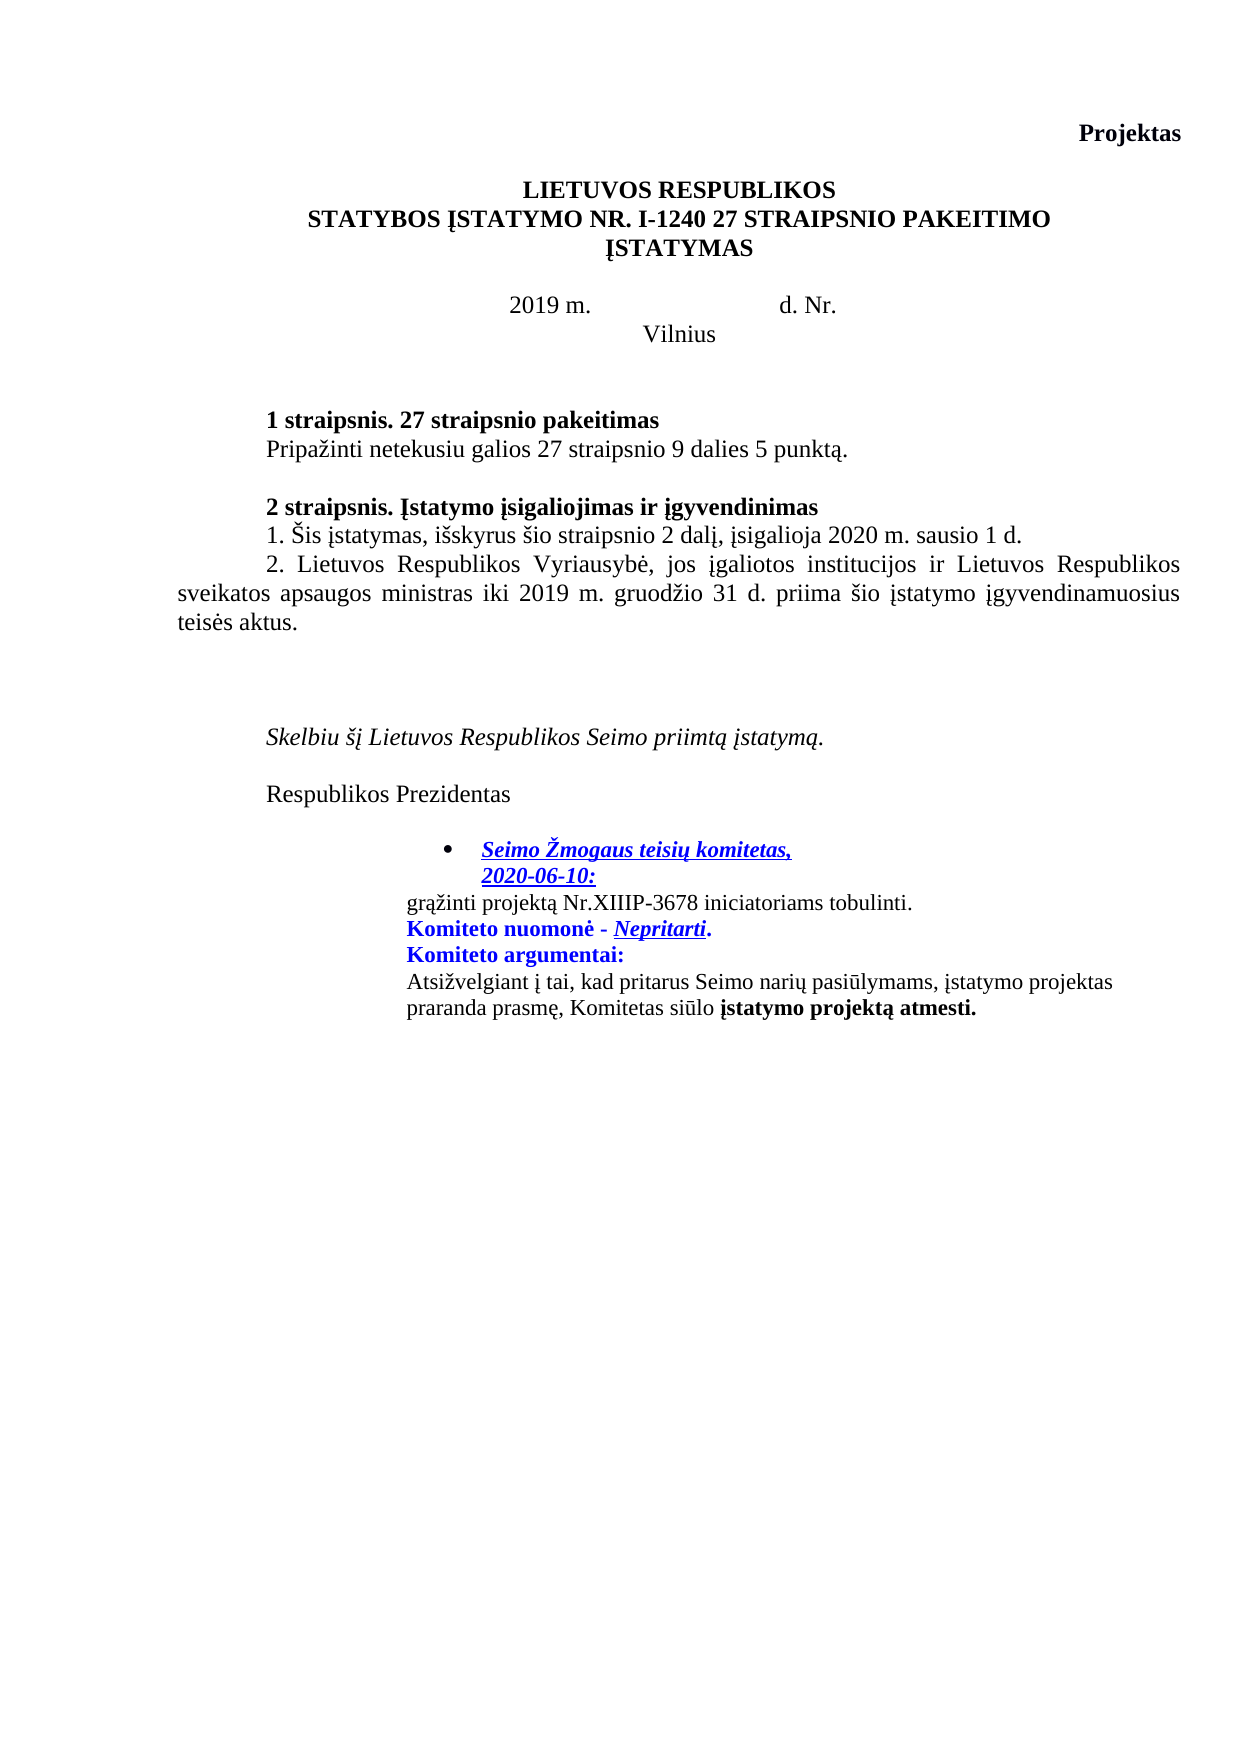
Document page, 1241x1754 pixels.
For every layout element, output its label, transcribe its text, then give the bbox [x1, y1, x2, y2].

text 2. Lietuvos Respublikos Vyriausybė, jos įgaliotos institucijos ir Lietuvos Respublikos sveikatos apsaugos ministras iki 2019 m. gruodžio 31 d. priima šio įstatymo įgyvendinamuosius teisės aktus. [177, 549, 1181, 636]
text 1 straipsnis. 27 straipsnio pakeitimas [177, 406, 1181, 434]
text Projektas [945, 118, 1181, 147]
text 2 straipsnis. Įstatymo įsigaliojimas ir įgyvendinimas [177, 492, 1181, 521]
text Skelbiu šį Lietuvos Respublikos Seimo priimtą įstatymą. [177, 722, 1181, 751]
text Pripažinti netekusiu galios 27 straipsnio 9 dalies 5 punktą. [177, 434, 1181, 463]
text grąžinti projektą Nr.XIIIP-3678 iniciatoriams tobulinti. [406, 889, 1181, 915]
text 2019 m. d. Nr. [177, 291, 1181, 319]
text Vilnius [177, 319, 1181, 348]
text Komiteto nuomonė - Nepritarti. [406, 915, 1181, 942]
text Komiteto argumentai: [406, 942, 1181, 968]
text LIETUVOS RESPUBLIKOS [177, 176, 1181, 204]
list Seimo Žmogaus teisių komitetas, 2020-06-10: [444, 836, 1181, 889]
text ĮSTATYMAS [177, 233, 1181, 262]
text 1. Šis įstatymas, išskyrus šio straipsnio 2 dalį, įsigalioja 2020 m. sausio 1 d. [177, 521, 1181, 549]
text Atsižvelgiant į tai, kad pritarus Seimo narių pasiūlymams, įstatymo projektas praranda prasmę, Komitetas siūlo įstatymo projektą atmesti. [406, 968, 1181, 1021]
text STATYBOS ĮSTATYMO NR. I-1240 27 STRAIPSNIO PAKEITIMO [177, 204, 1181, 233]
text Respublikos Prezidentas [177, 779, 1181, 808]
